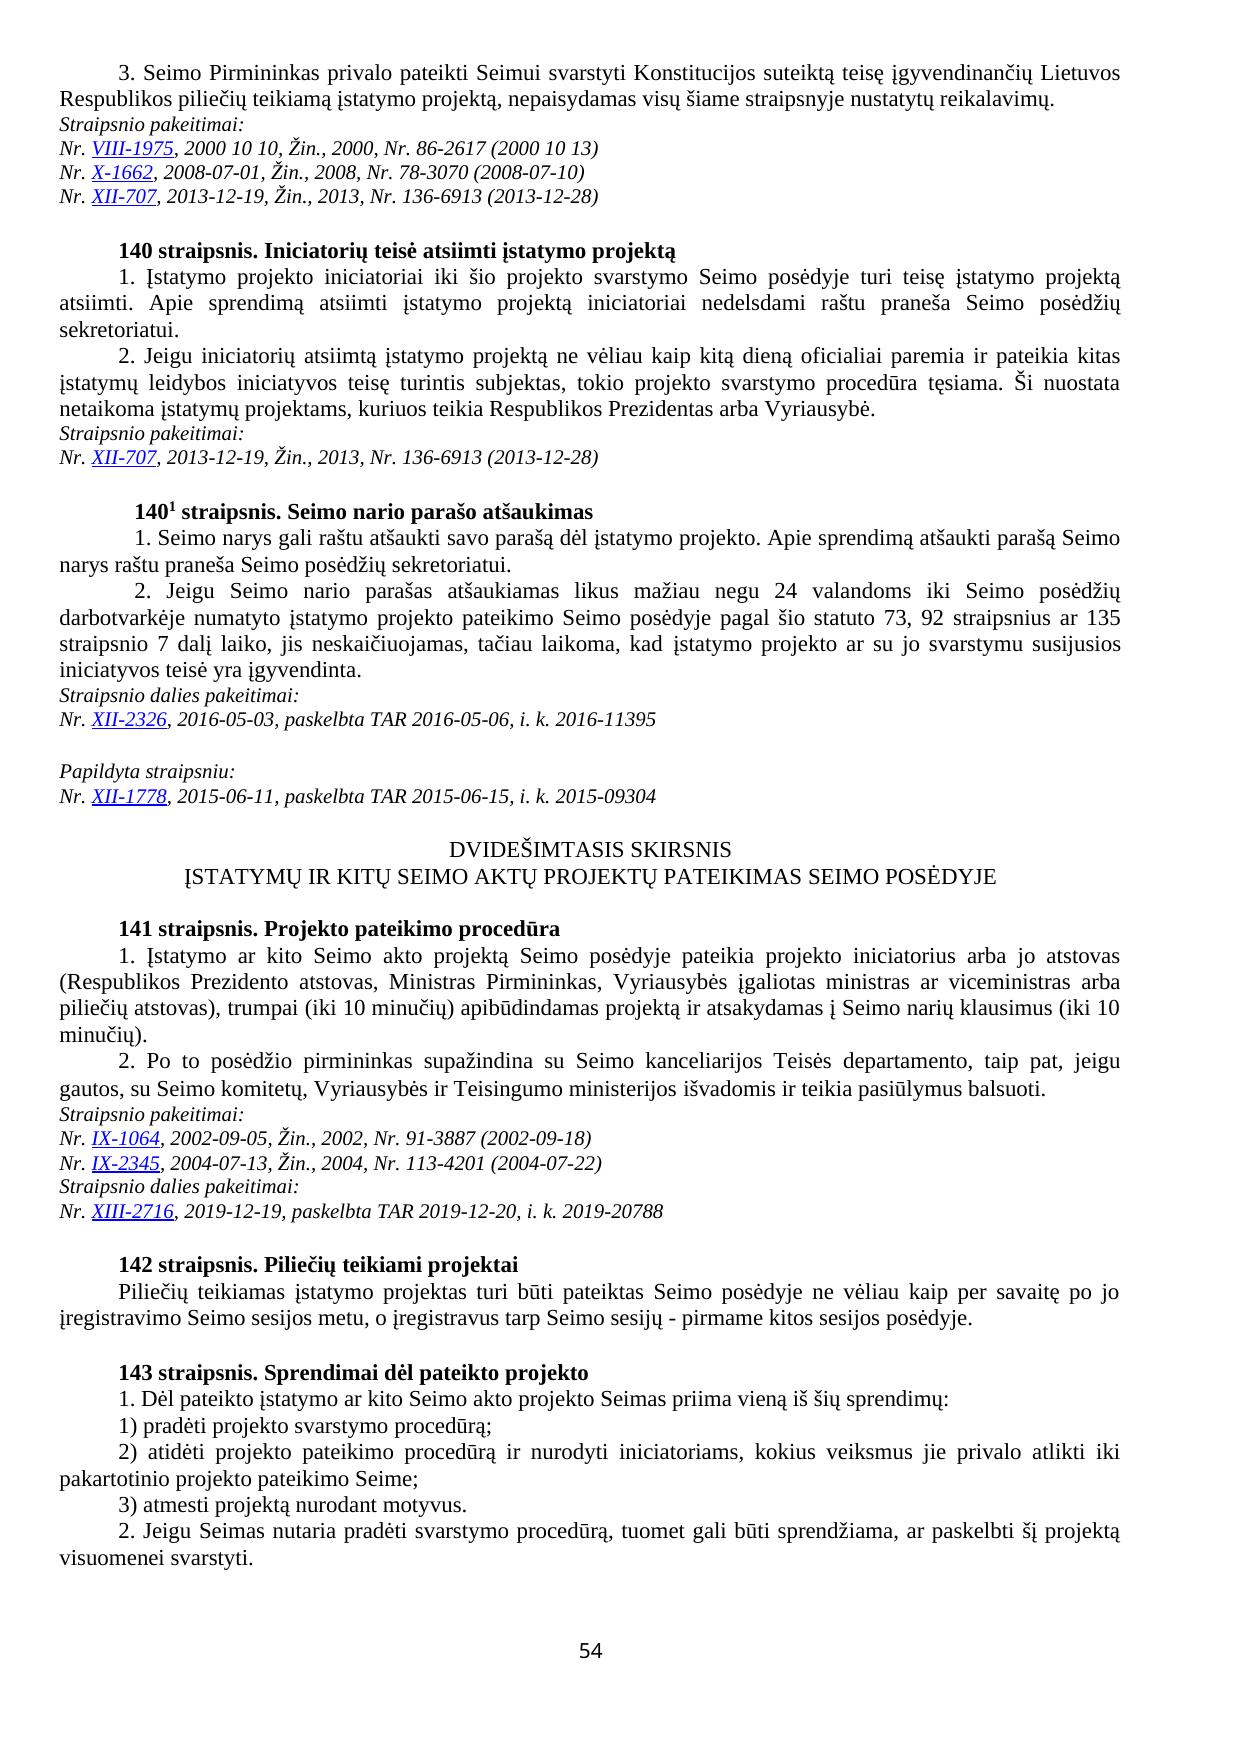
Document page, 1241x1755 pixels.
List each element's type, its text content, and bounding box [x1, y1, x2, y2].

text Nr. IX-2345, 2004-07-13, Žin., 2004, Nr. 113-4201 (2004-07-22) [59, 1150, 1122, 1174]
text Nr. VIII-1975, 2000 10 10, Žin., 2000, Nr. 86-2617 (2000 10 13) [59, 136, 1122, 160]
text 1. Įstatymo ar kito Seimo akto projektą Seimo posėdyje pateikia projekto iniciatorius arba jo atstovas (Respublikos Prezidento atstovas, Ministras Pirmininkas, Vyriausybės įgaliotas ministras ar viceministras arba piliečių atstovas), trumpai (iki 10 minučių) apibūdindamas projektą ir atsakydamas į Seimo narių klausimus (iki 10 minučių). [59, 942, 1122, 1047]
text 1) pradėti projekto svarstymo procedūrą; [59, 1412, 1122, 1438]
text Nr. IX-1064, 2002-09-05, Žin., 2002, Nr. 91-3887 (2002-09-18) [59, 1126, 1122, 1150]
text 2. Jeigu Seimas nutaria pradėti svarstymo procedūrą, tuomet gali būti sprendžiama, ar paskelbti šį projektą visuomenei svarstyti. [59, 1517, 1122, 1570]
text 142 straipsnis. Piliečių teikiami projektai [59, 1251, 1122, 1278]
text 141 straipsnis. Projekto pateikimo procedūra [59, 915, 1122, 942]
text Papildyta straipsniu: [59, 759, 1122, 783]
text Straipsnio pakeitimai: [59, 421, 1122, 445]
text 2) atidėti projekto pateikimo procedūrą ir nurodyti iniciatoriams, kokius veiksmus jie privalo atlikti iki pakartotinio projekto pateikimo Seime; [59, 1438, 1122, 1491]
text 143 straipsnis. Sprendimai dėl pateikto projekto [59, 1359, 1122, 1386]
text 140 straipsnis. Iniciatorių teisė atsiimti įstatymo projektą [59, 237, 1122, 263]
text Straipsnio pakeitimai: [59, 1102, 1122, 1126]
text 2. Jeigu iniciatorių atsiimtą įstatymo projektą ne vėliau kaip kitą dieną oficialiai paremia ir pateikia kitas įstatymų leidybos iniciatyvos teisę turintis subjektas, tokio projekto svarstymo procedūra tęsiama. Ši nuostata netaikoma įstatymų projektams, kuriuos teikia Respublikos Prezidentas arba Vyriausybė. [59, 342, 1122, 421]
text Nr. XII-1778, 2015-06-11, paskelbta TAR 2015-06-15, i. k. 2015-09304 [59, 783, 1122, 808]
text 2. Po to posėdžio pirmininkas supažindina su Seimo kanceliarijos Teisės departamento, taip pat, jeigu gautos, su Seimo komitetų, Vyriausybės ir Teisingumo ministerijos išvadomis ir teikia pasiūlymus balsuoti. [59, 1047, 1122, 1102]
text Nr. XII-2326, 2016-05-03, paskelbta TAR 2016-05-06, i. k. 2016-11395 [59, 707, 1122, 731]
text Straipsnio dalies pakeitimai: [59, 1174, 1122, 1198]
text DVIDEŠIMTASIS SKIRSNIS [59, 836, 1122, 863]
text 1. Dėl pateikto įstatymo ar kito Seimo akto projekto Seimas priima vieną iš šių sprendimų: [59, 1386, 1122, 1412]
text 1. Seimo narys gali raštu atšaukti savo parašą dėl įstatymo projekto. Apie sprendimą atšaukti parašą Seimo narys raštu praneša Seimo posėdžių sekretoriatui. [59, 524, 1122, 577]
text Nr. XII-707, 2013-12-19, Žin., 2013, Nr. 136-6913 (2013-12-28) [59, 445, 1122, 469]
text Straipsnio pakeitimai: [59, 112, 1122, 136]
text Piliečių teikiamas įstatymo projektas turi būti pateiktas Seimo posėdyje ne vėliau kaip per savaitę po jo įregistravimo Seimo sesijos metu, o įregistravus tarp Seimo sesijų - pirmame kitos sesijos posėdyje. [59, 1278, 1122, 1330]
text ĮSTATYMŲ IR KITŲ SEIMO AKTŲ PROJEKTŲ PATEIKIMAS SEIMO POSĖDYJE [59, 863, 1122, 889]
text Nr. XIII-2716, 2019-12-19, paskelbta TAR 2019-12-20, i. k. 2019-20788 [59, 1198, 1122, 1223]
text 3. Seimo Pirmininkas privalo pateikti Seimui svarstyti Konstitucijos suteiktą teisę įgyvendinančių Lietuvos Respublikos piliečių teikiamą įstatymo projektą, nepaisydamas visų šiame straipsnyje nustatytų reikalavimų. [59, 59, 1122, 112]
text 2. Jeigu Seimo nario parašas atšaukiamas likus mažiau negu 24 valandoms iki Seimo posėdžių darbotvarkėje numatyto įstatymo projekto pateikimo Seimo posėdyje pagal šio statuto 73, 92 straipsnius ar 135 straipsnio 7 dalį laiko, jis neskaičiuojamas, tačiau laikoma, kad įstatymo projekto ar su jo svarstymu susijusios iniciatyvos teisė yra įgyvendinta. [59, 577, 1122, 683]
text 3) atmesti projektą nurodant motyvus. [59, 1491, 1122, 1517]
text Nr. XII-707, 2013-12-19, Žin., 2013, Nr. 136-6913 (2013-12-28) [59, 184, 1122, 208]
text Straipsnio dalies pakeitimai: [59, 683, 1122, 707]
text 1401 straipsnis. Seimo nario parašo atšaukimas [59, 498, 1122, 524]
text 1. Įstatymo projekto iniciatoriai iki šio projekto svarstymo Seimo posėdyje turi teisę įstatymo projektą atsiimti. Apie sprendimą atsiimti įstatymo projektą iniciatoriai nedelsdami raštu praneša Seimo posėdžių sekretoriatui. [59, 263, 1122, 342]
text Nr. X-1662, 2008-07-01, Žin., 2008, Nr. 78-3070 (2008-07-10) [59, 160, 1122, 184]
